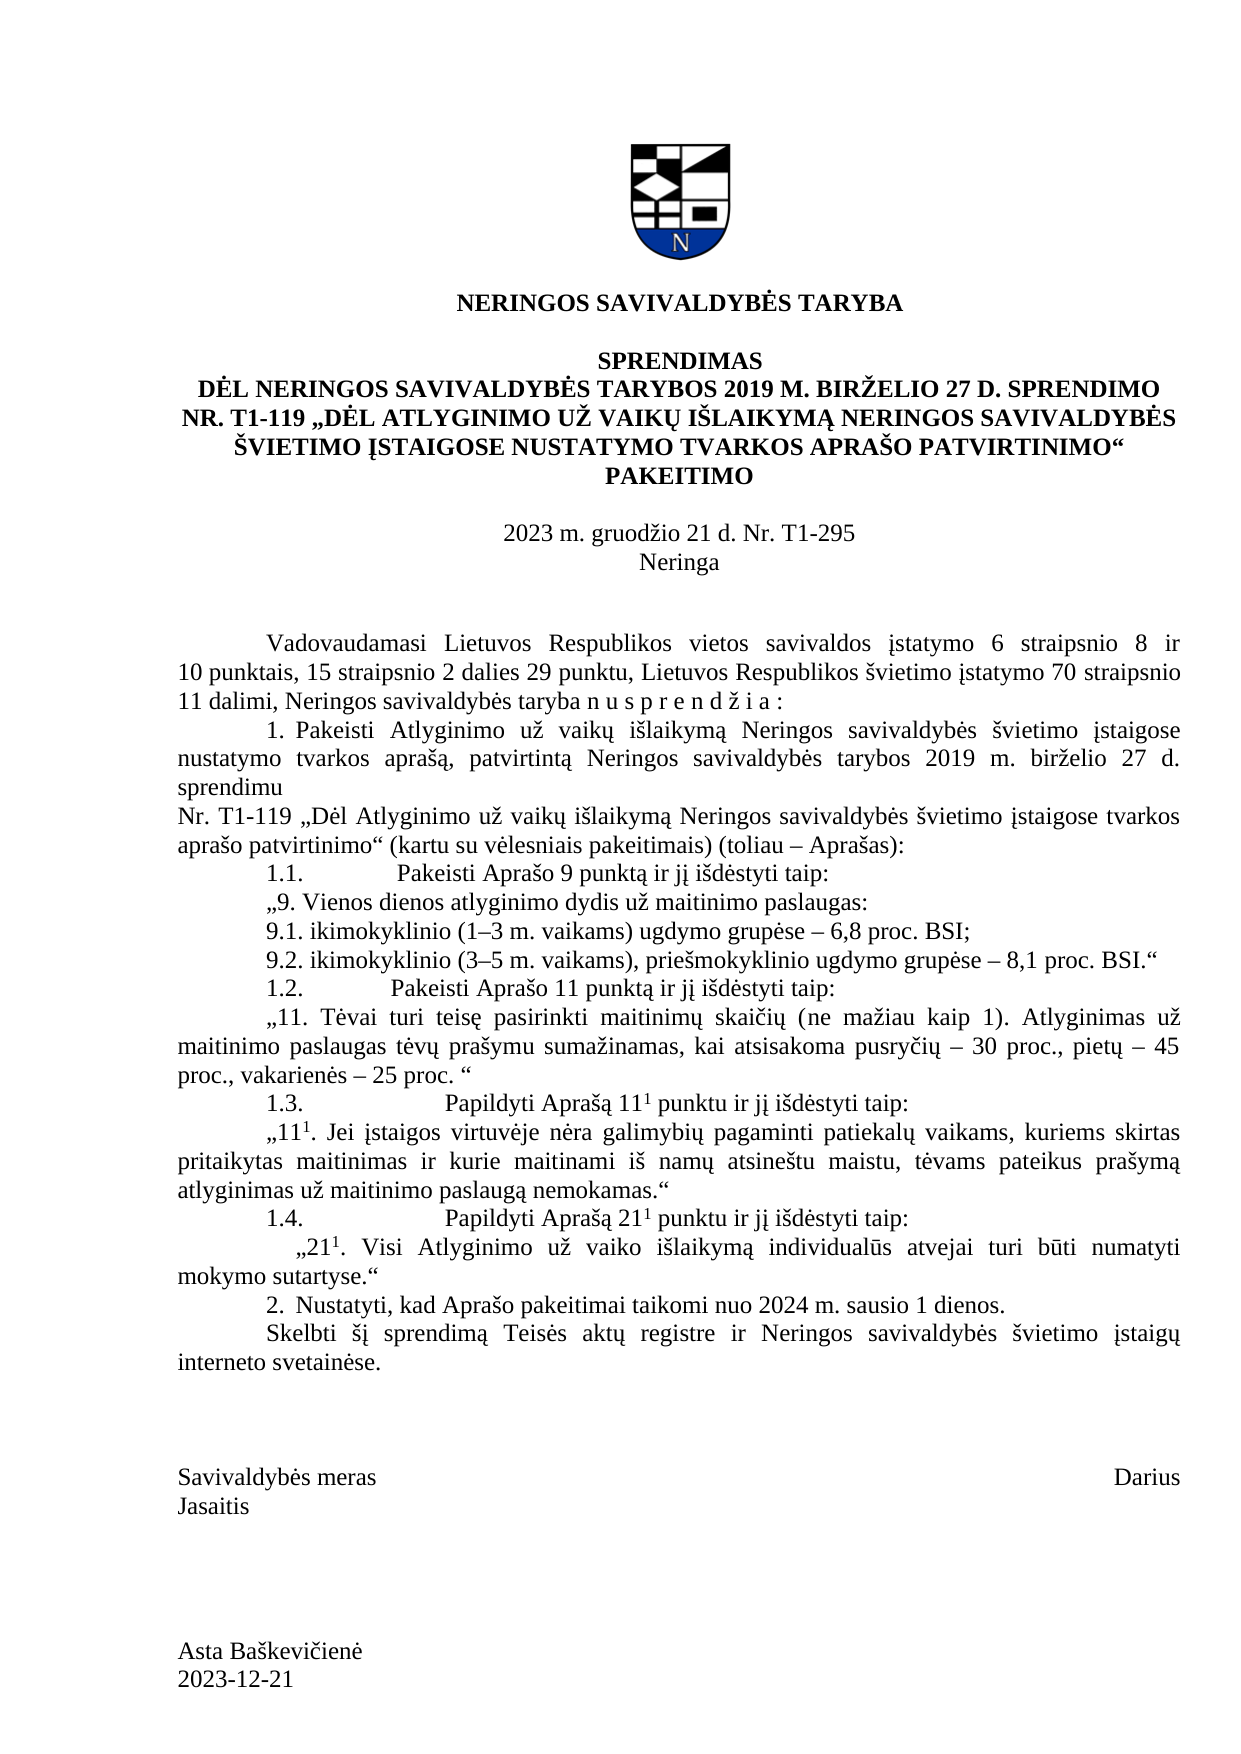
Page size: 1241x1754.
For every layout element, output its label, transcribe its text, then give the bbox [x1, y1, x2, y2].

text „9. Vienos dienos atlyginimo dydis už maitinimo paslaugas: [266, 887, 1181, 916]
text 2. Nustatyti, kad Aprašo pakeitimai taikomi nuo 2024 m. sausio 1 dienos. [177, 1290, 1181, 1318]
text Vadovaudamasi Lietuvos Respublikos vietos savivaldos įstatymo 6 straipsnio 8 ir 10 punktais, 15 straipsnio 2 dalies 29 punktu, Lietuvos Respublikos švietimo įstatymo 70 straipsnio 11 dalimi, Neringos savivaldybės taryba nusprendžia: [177, 628, 1181, 715]
text „211. Visi Atlyginimo už vaiko išlaikymą individualūs atvejai turi būti numatyti mokymo sutartyse.“ [177, 1232, 1181, 1290]
subtitle SPRENDIMAS [177, 346, 1183, 374]
text 1.3. Papildyti Aprašą 111 punktu ir jį išdėstyti taip: [266, 1088, 1181, 1117]
text 9.1. ikimokyklinio (1–3 m. vaikams) ugdymo grupėse – 6,8 proc. BSI; [266, 916, 1181, 945]
text Savivaldybės meras Darius Jasaitis [177, 1462, 1181, 1520]
text 1.1. Pakeisti Aprašo 9 punktą ir jį išdėstyti taip: [266, 858, 1181, 887]
text DĖL NERINGOS SAVIVALDYBĖS TARYBOS 2019 M. BIRŽELIO 27 D. SPRENDIMO NR. T1-119 „DĖL ATLYGINIMO UŽ VAIKŲ IŠLAIKYMĄ NERINGOS SAVIVALDYBĖS ŠVIETIMO ĮSTAIGOSE NUSTATYMO TVARKOS APRAŠO PATVIRTINIMO“ PAKEITIMO [177, 374, 1181, 489]
text 1.2. Pakeisti Aprašo 11 punktą ir jį išdėstyti taip: [266, 973, 1181, 1002]
text 1. Pakeisti Atlyginimo už vaikų išlaikymą Neringos savivaldybės švietimo įstaigose nustatymo tvarkos aprašą, patvirtintą Neringos savivaldybės tarybos 2019 m. birželio 27 d. sprendimu Nr. T1-119 „Dėl Atlyginimo už vaikų išlaikymą Neringos savivaldybės švietimo įstaigose tvarkos aprašo patvirtinimo“ (kartu su vėlesniais pakeitimais) (toliau – Aprašas): [177, 715, 1181, 858]
text Skelbti šį sprendimą Teisės aktų registre ir Neringos savivaldybės švietimo įstaigų interneto svetainėse. [177, 1318, 1181, 1376]
text 9.2. ikimokyklinio (3–5 m. vaikams), priešmokyklinio ugdymo grupėse – 8,1 proc. BSI.“ [266, 945, 1181, 973]
text „11. Tėvai turi teisę pasirinkti maitinimų skaičių (ne mažiau kaip 1). Atlyginimas už maitinimo paslaugas tėvų prašymu sumažinamas, kai atsisakoma pusryčių – 30 proc., pietų – 45 proc., vakarienės – 25 proc. “ [177, 1002, 1181, 1088]
text Neringa [177, 547, 1181, 576]
text 2023 m. gruodžio 21 d. Nr. T1-295 [177, 518, 1181, 547]
text „111. Jei įstaigos virtuvėje nėra galimybių pagaminti patiekalų vaikams, kuriems skirtas pritaikytas maitinimas ir kurie maitinami iš namų atsineštu maistu, tėvams pateikus prašymą atlyginimas už maitinimo paslaugą nemokamas.“ [177, 1117, 1181, 1203]
text NERINGOS SAVIVALDYBĖS TARYBA [177, 288, 1183, 317]
text 1.4. Papildyti Aprašą 211 punktu ir jį išdėstyti taip: [266, 1203, 1181, 1232]
